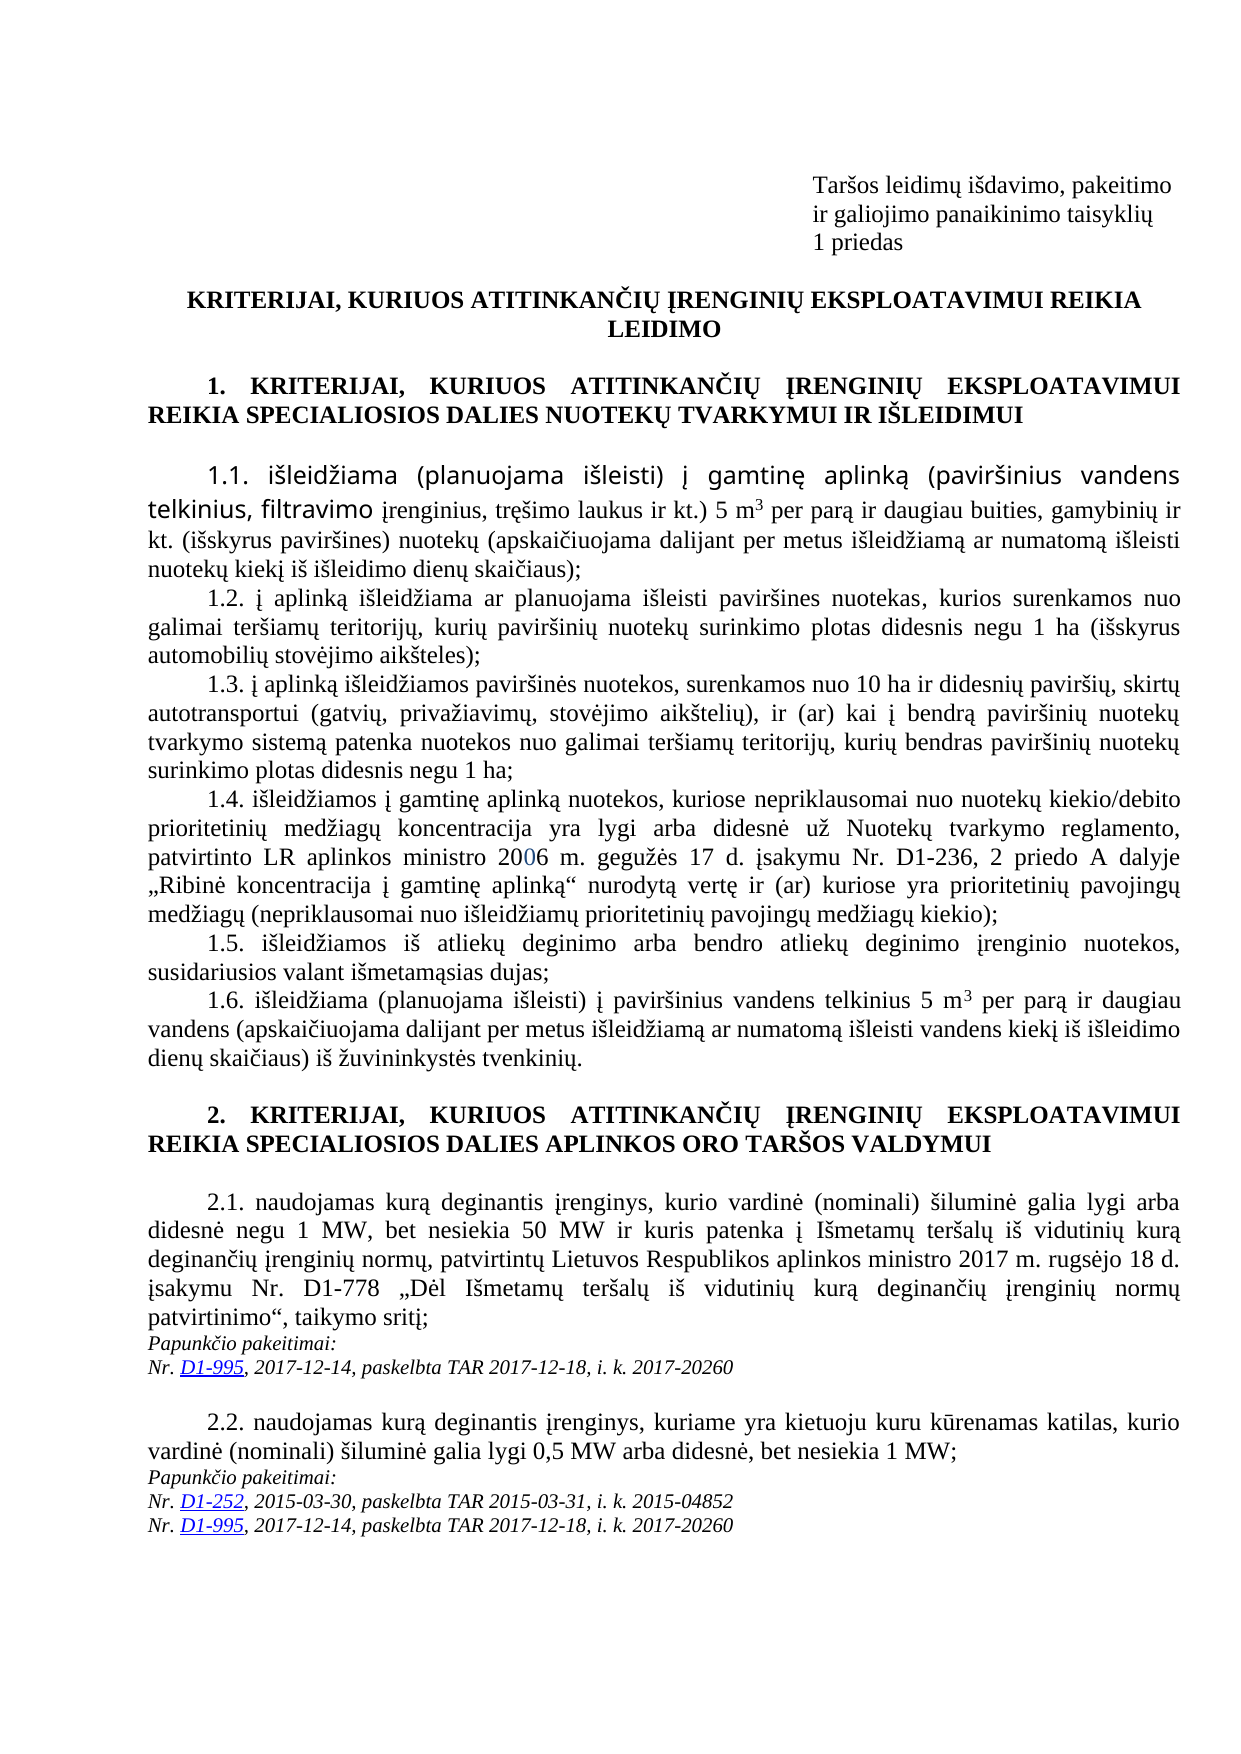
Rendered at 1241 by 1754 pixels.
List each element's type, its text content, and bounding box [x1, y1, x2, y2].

text 1.1. išleidžiama (planuojama išleisti) į gamtinę aplinką (paviršinius vandens telkinius, filtravimo įrenginius, tręšimo laukus ir kt.) 5 m3 per parą ir daugiau buities, gamybinių ir kt. (išskyrus paviršines) nuotekų (apskaičiuojama dalijant per metus išleidžiamą ar numatomą išleisti nuotekų kiekį iš išleidimo dienų skaičiaus); [148, 457, 1181, 583]
text 1. KRITERIJAI, KURIUOS ATITINKANČIŲ ĮRENGINIŲ EKSPLOATAVIMUI REIKIA SPECIALIOSIOS DALIES NUOTEKŲ TVARKYMUI IR IŠLEIDIMUI [148, 371, 1181, 429]
text ir galiojimo panaikinimo taisyklių [148, 199, 1181, 227]
text 2.2. naudojamas kurą deginantis įrenginys, kuriame yra kietuoju kuru kūrenamas katilas, kurio vardinė (nominali) šiluminė galia lygi 0,5 MW arba didesnė, bet nesiekia 1 MW; [148, 1407, 1181, 1465]
text 1.4. išleidžiamos į gamtinę aplinką nuotekos, kuriose nepriklausomai nuo nuotekų kiekio/debito prioritetinių medžiagų koncentracija yra lygi arba didesnė už Nuotekų tvarkymo reglamento, patvirtinto LR aplinkos ministro 2006 m. gegužės 17 d. įsakymu Nr. D1-236, 2 priedo A dalyje „Ribinė koncentracija į gamtinę aplinką“ nurodytą vertę ir (ar) kuriose yra prioritetinių pavojingų medžiagų (nepriklausomai nuo išleidžiamų prioritetinių pavojingų medžiagų kiekio); [148, 784, 1181, 928]
text KRITERIJAI, KURIUOS ATITINKANČIŲ ĮRENGINIŲ EKSPLOATAVIMUI REIKIA LEIDIMO [148, 285, 1181, 342]
text Nr. D1-252, 2015-03-30, paskelbta TAR 2015-03-31, i. k. 2015-04852 [148, 1489, 1181, 1513]
text 1 priedas [148, 227, 1181, 256]
text Papunkčio pakeitimai: [148, 1465, 1181, 1489]
text 1.6. išleidžiama (planuojama išleisti) į paviršinius vandens telkinius 5 m3 per parą ir daugiau vandens (apskaičiuojama dalijant per metus išleidžiamą ar numatomą išleisti vandens kiekį iš išleidimo dienų skaičiaus) iš žuvininkystės tvenkinių. [148, 986, 1181, 1072]
text 2.1. naudojamas kurą deginantis įrenginys, kurio vardinė (nominali) šiluminė galia lygi arba didesnė negu 1 MW, bet nesiekia 50 MW ir kuris patenka į Išmetamų teršalų iš vidutinių kurą deginančių įrenginių normų, patvirtintų Lietuvos Respublikos aplinkos ministro 2017 m. rugsėjo 18 d. įsakymu Nr. D1-778 „Dėl Išmetamų teršalų iš vidutinių kurą deginančių įrenginių normų patvirtinimo“, taikymo sritį; [148, 1187, 1181, 1331]
text 1.2. į aplinką išleidžiama ar planuojama išleisti paviršines nuotekas, kurios surenkamos nuo galimai teršiamų teritorijų, kurių paviršinių nuotekų surinkimo plotas didesnis negu 1 ha (išskyrus automobilių stovėjimo aikšteles); [148, 583, 1181, 669]
text 1.5. išleidžiamos iš atliekų deginimo arba bendro atliekų deginimo įrenginio nuotekos, susidariusios valant išmetamąsias dujas; [148, 928, 1181, 986]
text 1.3. į aplinką išleidžiamos paviršinės nuotekos, surenkamos nuo 10 ha ir didesnių paviršių, skirtų autotransportui (gatvių, privažiavimų, stovėjimo aikštelių), ir (ar) kai į bendrą paviršinių nuotekų tvarkymo sistemą patenka nuotekos nuo galimai teršiamų teritorijų, kurių bendras paviršinių nuotekų surinkimo plotas didesnis negu 1 ha; [148, 669, 1181, 784]
text Nr. D1-995, 2017-12-14, paskelbta TAR 2017-12-18, i. k. 2017-20260 [148, 1513, 1181, 1537]
text 2. KRITERIJAI, KURIUOS ATITINKANČIŲ ĮRENGINIŲ EKSPLOATAVIMUI REIKIA SPECIALIOSIOS DALIES APLINKOS ORO TARŠOS VALDYMUI [148, 1101, 1181, 1158]
text Nr. D1-995, 2017-12-14, paskelbta TAR 2017-12-18, i. k. 2017-20260 [148, 1354, 1181, 1379]
text Papunkčio pakeitimai: [148, 1331, 1181, 1354]
text Taršos leidimų išdavimo, pakeitimo [148, 170, 1181, 199]
